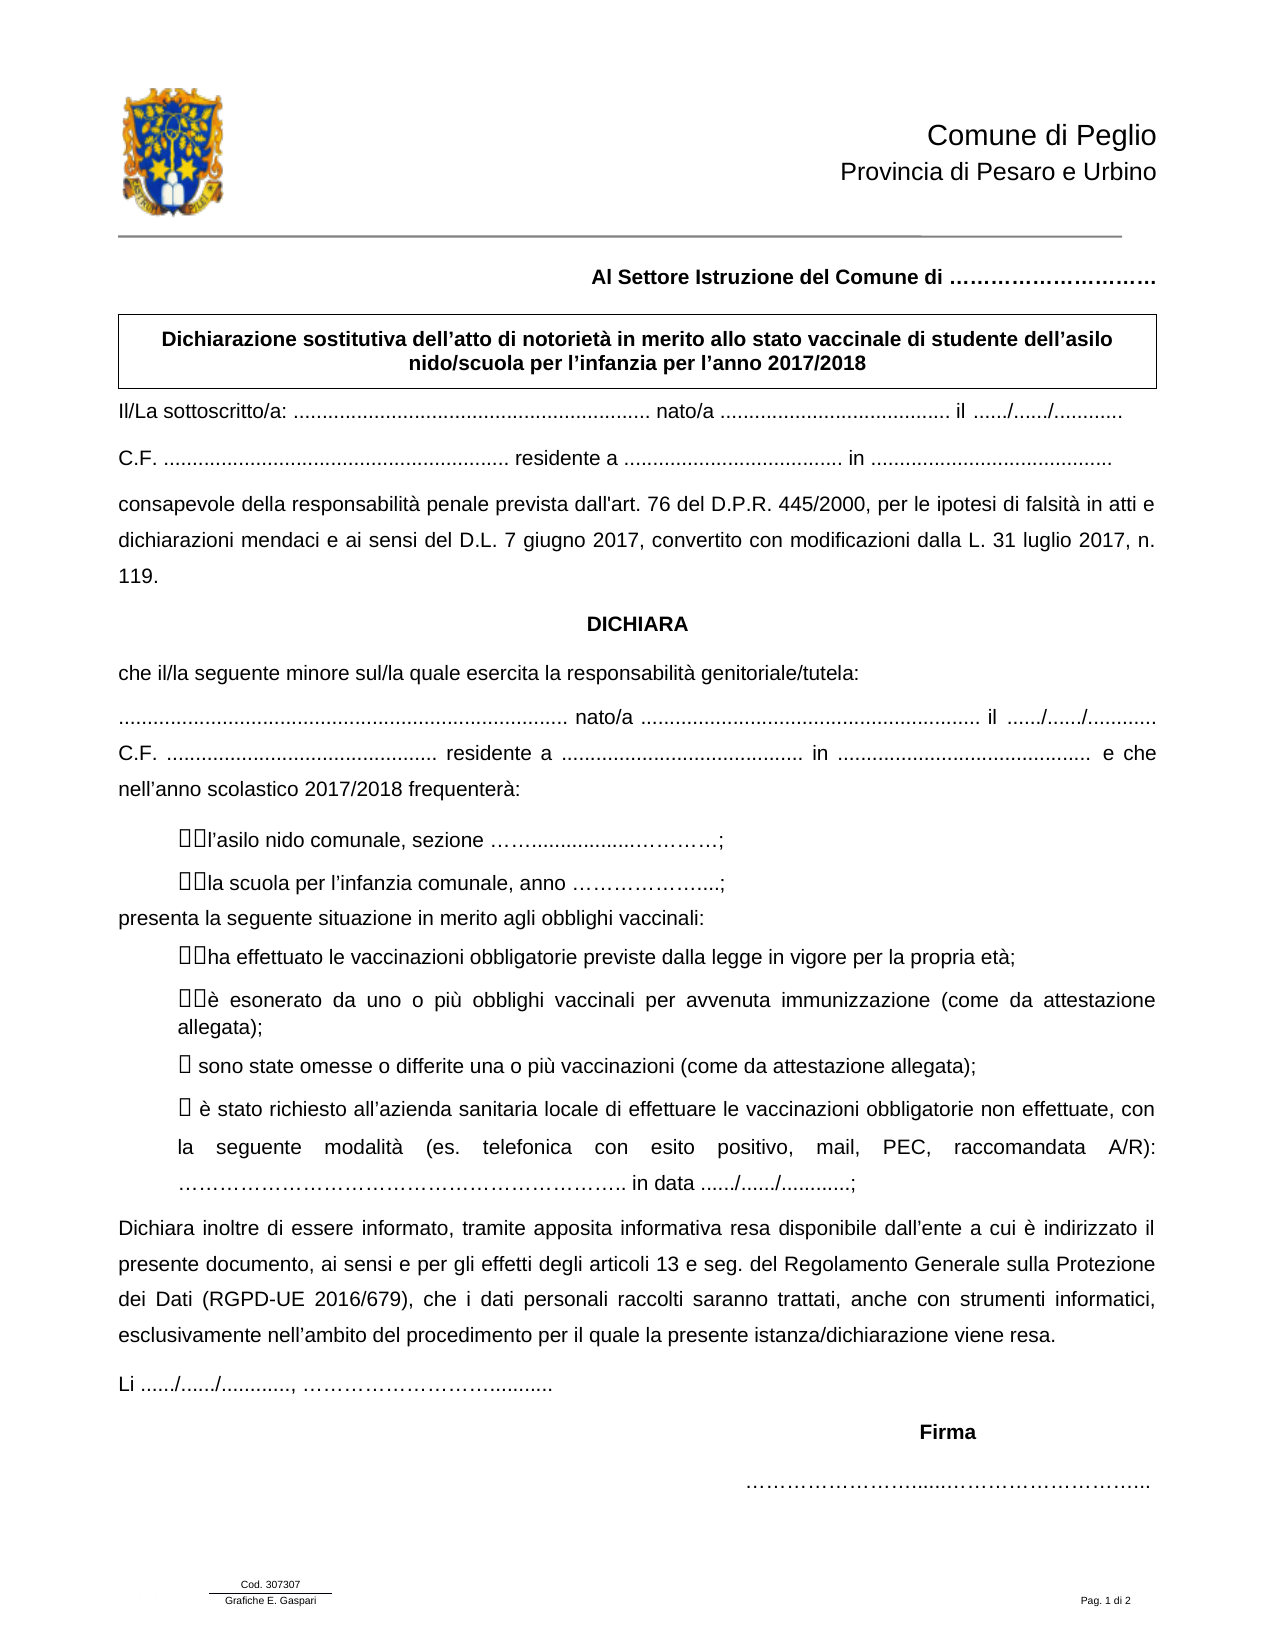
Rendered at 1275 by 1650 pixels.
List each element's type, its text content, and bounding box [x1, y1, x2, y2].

text Firma [118, 1420, 1157, 1444]
text che il/la seguente minore sul/la quale esercita la responsabilità genitoriale/tutela: [118, 661, 1157, 684]
text Comune di Peglio [224, 118, 1157, 152]
picture [122, 87, 224, 219]
text la scuola per l’infanzia comunale, anno ………………....; [177, 863, 1157, 897]
text  sono state omesse o differite una o più vaccinazioni (come da attestazione allegata); [177, 1047, 1157, 1081]
text Dichiara inoltre di essere informato, tramite apposita informativa resa disponibile dall’ente a cui è indirizzato il presente documento, ai sensi e per gli effetti degli articoli 13 e seg. del Regolamento Generale sulla Protezione dei Dati (RGPD-UE 2016/679), che i dati personali raccolti saranno trattati, anche con strumenti informatici, esclusivamente nell’ambito del procedimento per il quale la presente istanza/dichiarazione viene resa. [118, 1215, 1157, 1347]
text .............................................................................. nato/a ........................................................... il ....../....../............ C.F. ............................................... residente a .......................................... in ............................................ e che nell’anno scolastico 2017/2018 frequenterà: [118, 705, 1157, 801]
text Il/La sottoscritto/a: .............................................................. nato/a ........................................ il ....../....../............ [118, 399, 1157, 423]
text ha effettuato le vaccinazioni obbligatorie previste dalla legge in vigore per la propria età; [177, 938, 1157, 972]
text è esonerato da uno o più obblighi vaccinali per avvenuta immunizzazione (come da attestazione allegata); [177, 980, 1157, 1038]
text l’asilo nido comunale, sezione ……..................…………; [177, 821, 1157, 855]
text consapevole della responsabilità penale prevista dall'art. 76 del D.P.R. 445/2000, per le ipotesi di falsità in atti e dichiarazioni mendaci e ai sensi del D.L. 7 giugno 2017, convertito con modificazioni dalla L. 31 luglio 2017, n. 119. [118, 492, 1157, 588]
text C.F. ............................................................ residente a ...................................... in .......................................... [118, 445, 1157, 469]
table_header Dichiarazione sostitutiva dell’atto di notorietà in merito allo stato vaccinale di studente dell’asilo nido/scuola per l’infanzia per l’anno 2017/2018 [119, 315, 1156, 388]
text  è stato richiesto all’azienda sanitaria locale di effettuare le vaccinazioni obbligatorie non effettuate, con la seguente modalità (es. telefonica con esito positivo, mail, PEC, raccomandata A/R): ……………………………………………………….. in data ....../....../............; [177, 1089, 1157, 1195]
text DICHIARA [118, 612, 1157, 636]
text presenta la seguente situazione in merito agli obblighi vaccinali: [118, 906, 1157, 930]
text Provincia di Pesaro e Urbino [224, 157, 1157, 185]
text Al Settore Istruzione del Comune di ………………………… [118, 265, 1157, 289]
text ……………………......………………………... [118, 1468, 1157, 1492]
text Li ....../....../............, ………………………........... [118, 1372, 1157, 1396]
